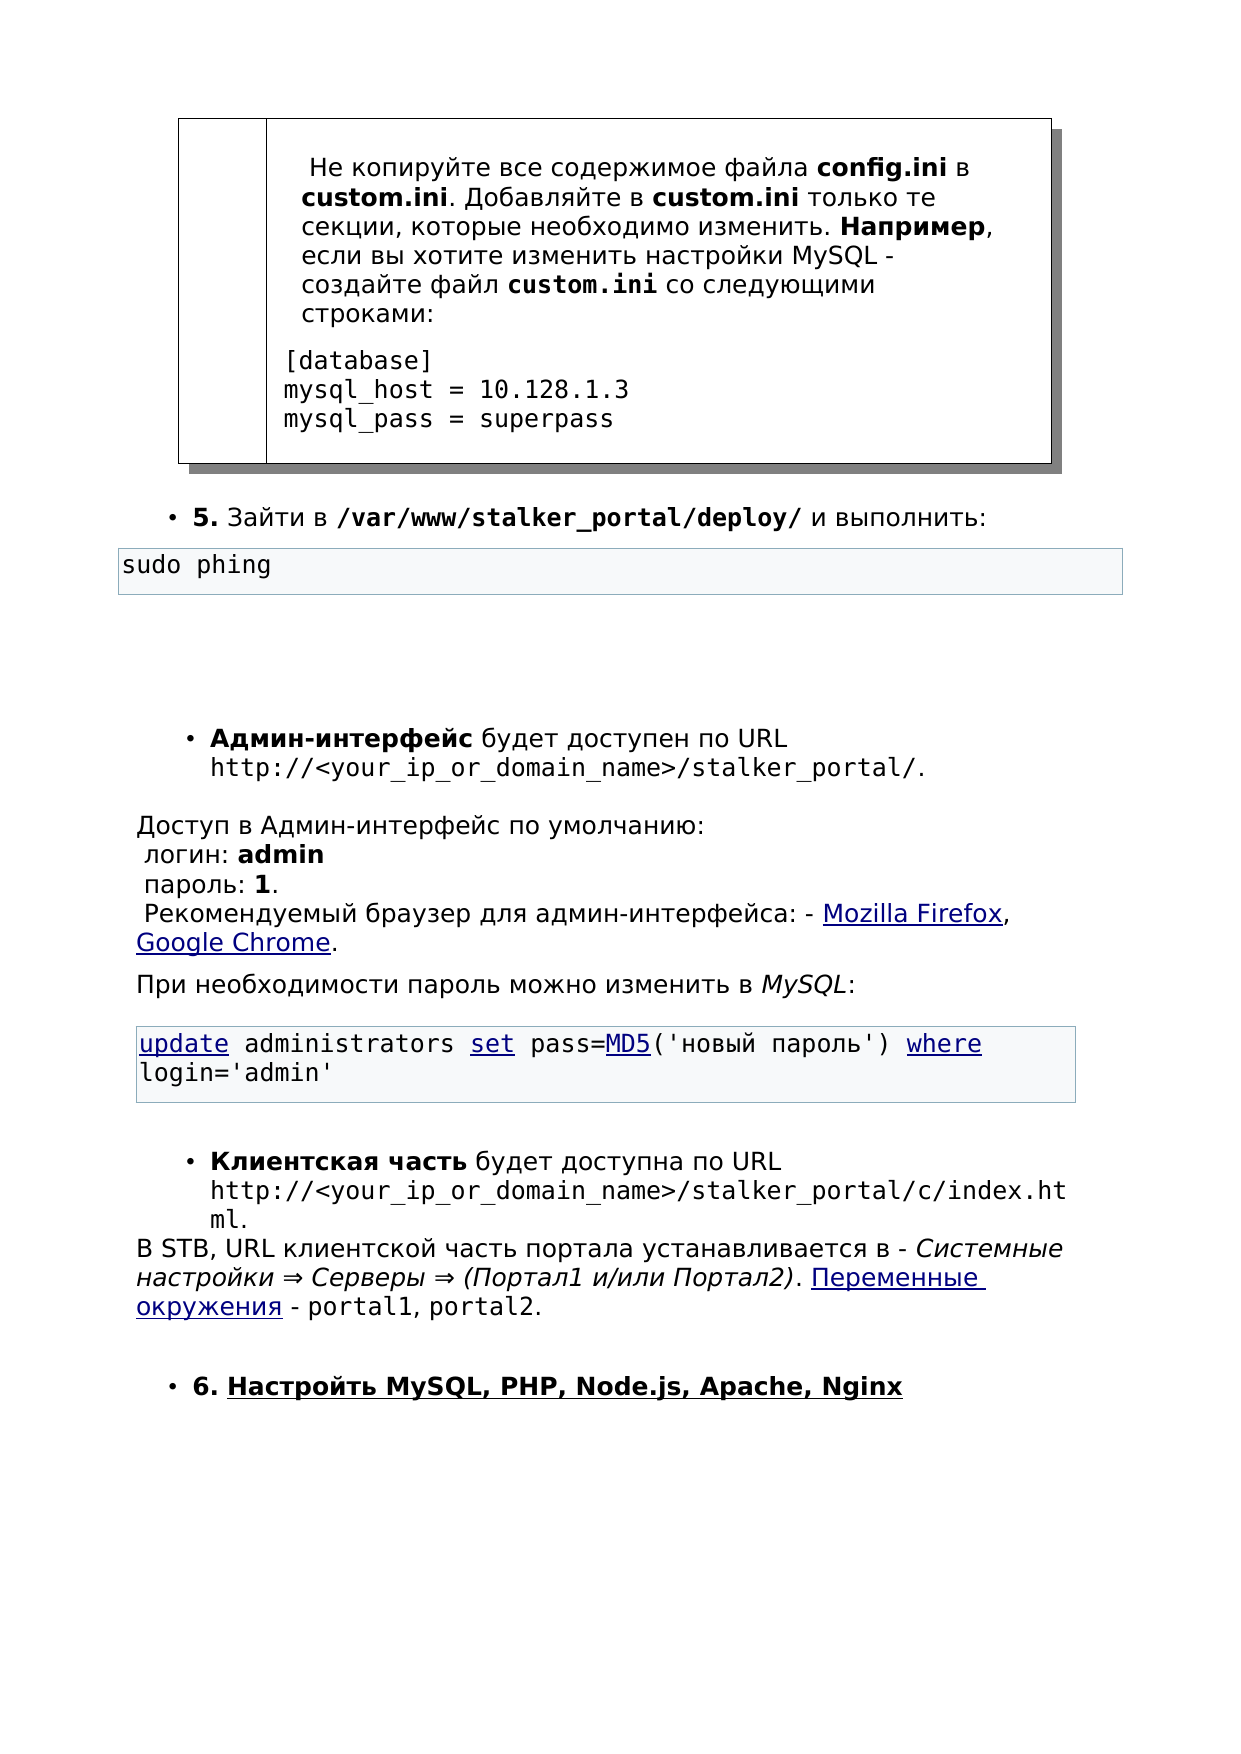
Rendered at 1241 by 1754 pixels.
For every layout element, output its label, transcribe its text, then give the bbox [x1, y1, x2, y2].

list 5. Зайти в /var/www/stalker_portal/deploy/ и выполнить: [177, 503, 1122, 533]
table_header sudo phing [119, 549, 1122, 594]
list 6. Настройть MySQL, PHP, Node.js, Apache, Nginx [177, 639, 1122, 1402]
table_header Не копируйте все содержимое файла config.ini в custom.ini. Добавляйте в custom.ini только те секции, которые необходимо изменить. Например, если вы хотите изменить настройки MySQL - создайте файл custom.ini со следующими строками: [database] mysql_host = 10.128.1.3 mysql_pass = superpass [267, 119, 1051, 463]
table_header Админ-интерфейс будет доступен по URL http://<your_ip_or_domain_name>/stalker_portal/. Доступ в Админ-интерфейс по умолчанию: логин: admin пароль: 1. Рекомендуемый браузер для админ-интерфейса: - Mozilla Firefox, Google Chrome. При необходимости пароль можно изменить в MySQL: Клиентская часть будет доступна по URL http://<your_ip_or_domain_name>/stalker_portal/c/index.html. В STB, URL клиентской часть портала устанавливается в - Системные настройки ⇒ Серверы ⇒ (Портал1 и/или Портал2). Переменные окружения - portal1, portal2. [118, 677, 1093, 1352]
table_header update administrators set pass=MD5('новый пароль') where login='admin' [137, 1027, 1075, 1102]
table_header [179, 119, 266, 463]
